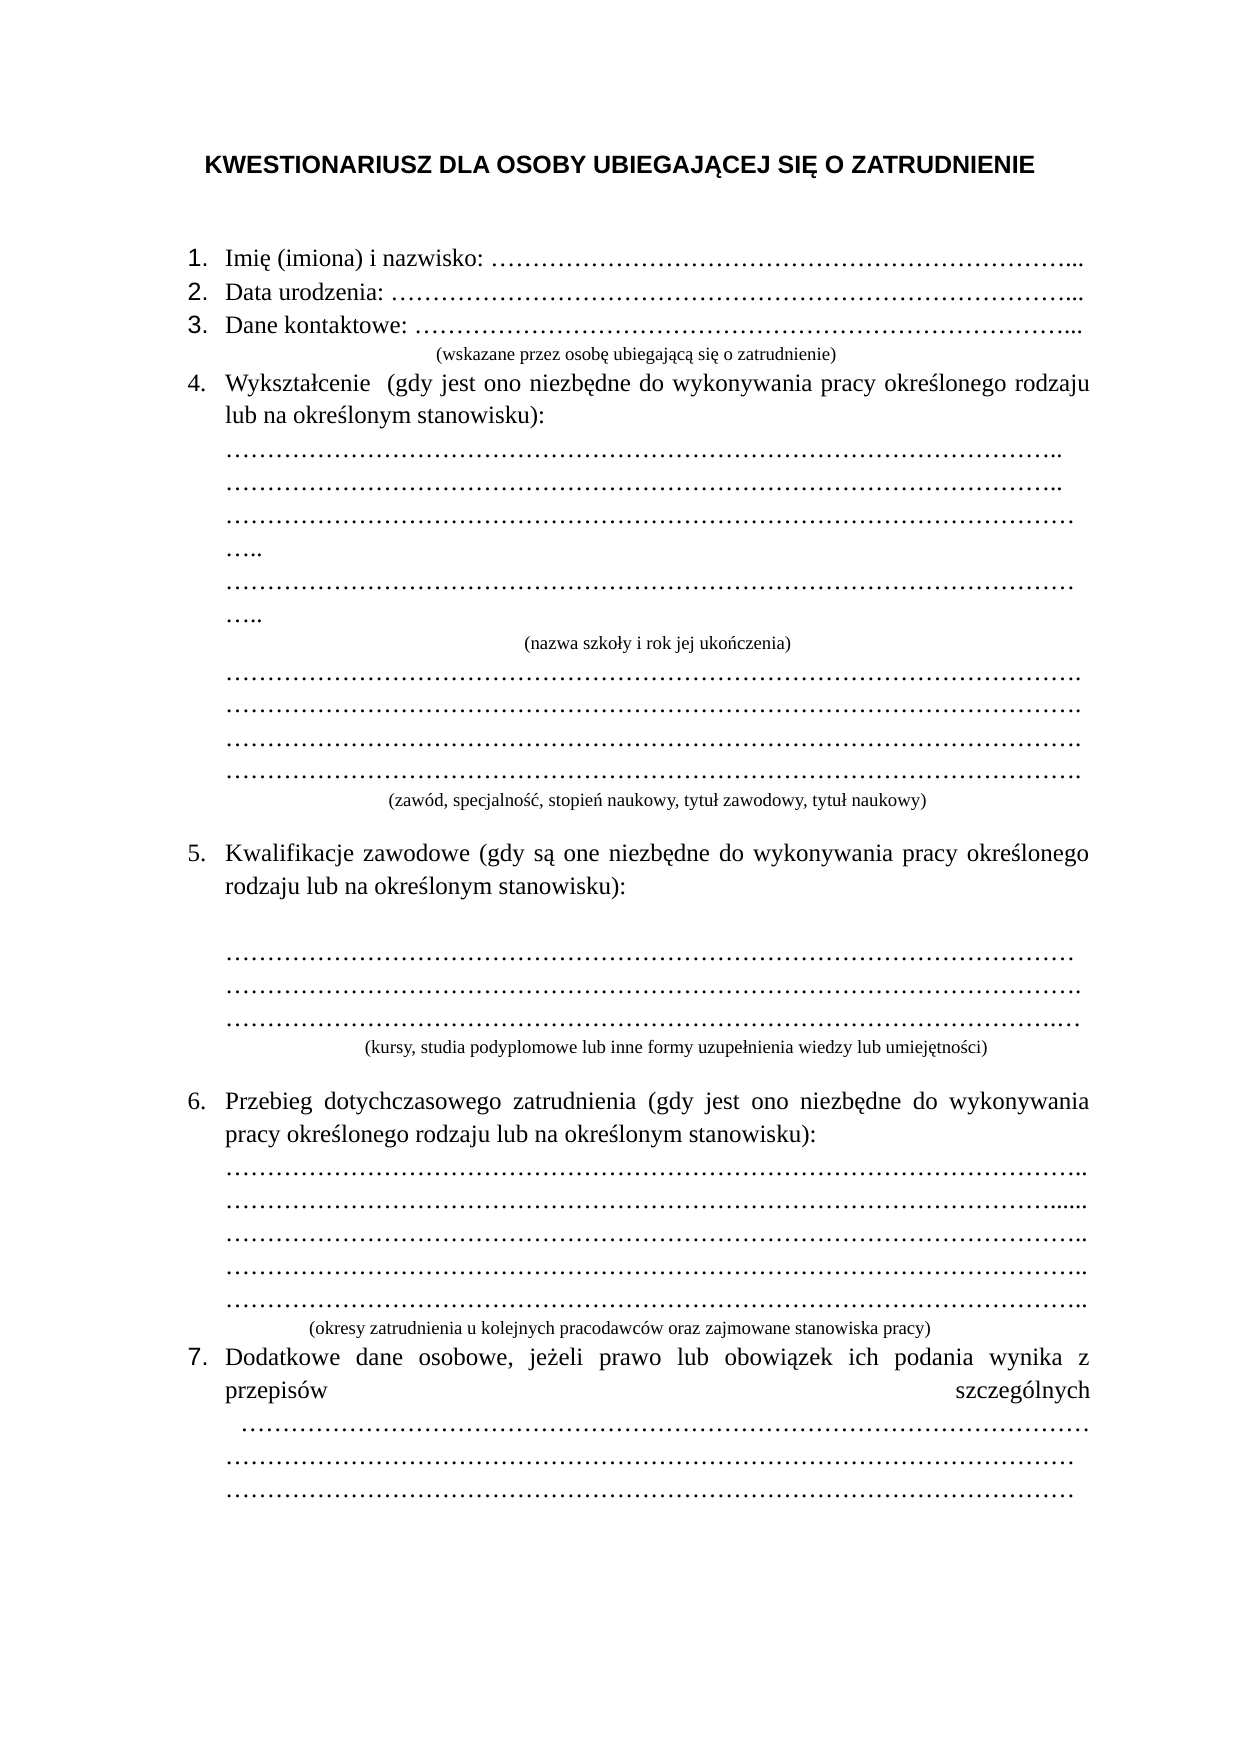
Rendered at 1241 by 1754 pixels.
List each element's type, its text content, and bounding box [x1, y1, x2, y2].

list Przebieg dotychczasowego zatrudnienia (gdy jest ono niezbędne do wykonywania pracy określonego rodzaju lub na określonym stanowisku): [187, 1086, 1090, 1148]
text …………………………………………………………………………………………………………………………………………………………………………………….……………………………………………………………………………………….… [187, 904, 1090, 1032]
list Imię (imiona) i nazwisko: ……………………………………………………………... [187, 243, 1090, 272]
list Dodatkowe dane osobowe, jeżeli prawo lub obowiązek ich podania wynika z przepisów szczególnych ……………………………………………………………………………………………………………………………………………………………………………………………………………………………………………………………………………… [187, 1342, 1090, 1503]
list Wykształcenie (gdy jest ono niezbędne do wykonywania pracy określonego rodzaju lub na określonym stanowisku): [187, 368, 1090, 429]
text KWESTIONARIUSZ DLA OSOBY UBIEGAJĄCEJ SIĘ O ZATRUDNIENIE [150, 150, 1090, 179]
text (wskazane przez osobę ubiegającą się o zatrudnienie) [150, 343, 1090, 364]
text ………………………………………………………………………………………….………………………………………………………………………………………….………………………………………………………………………………………….…………………………………………………………………………………………. [225, 657, 1090, 784]
text (okresy zatrudnienia u kolejnych pracodawców oraz zajmowane stanowiska pracy) [150, 1317, 1090, 1339]
text ………………………………………………………………………………………..………………………………………………………………………………………..……………………………………………………………………………………………..…………………………………………………………………………………………….. [187, 434, 1090, 627]
list Dane kontaktowe: ……………………………………………………………………... [187, 310, 1090, 338]
text (zawód, specjalność, stopień naukowy, tytuł zawodowy, tytuł naukowy) [225, 789, 1090, 810]
text (kursy, studia podyplomowe lub inne formy uzupełnienia wiedzy lub umiejętności) [262, 1036, 1090, 1058]
list Data urodzenia: ………………………………………………………………………... [187, 277, 1090, 305]
list Kwalifikacje zawodowe (gdy są one niezbędne do wykonywania pracy określonego rodzaju lub na określonym stanowisku): [187, 838, 1090, 900]
text (nazwa szkoły i rok jej ukończenia) [225, 632, 1090, 653]
text …………………………………………………………………………………………..………………………………………………………………………………………......…………………………………………………………………………………………..…………………………………………………………………………………………..………………………………………………………………………………………….. [225, 1152, 1090, 1313]
